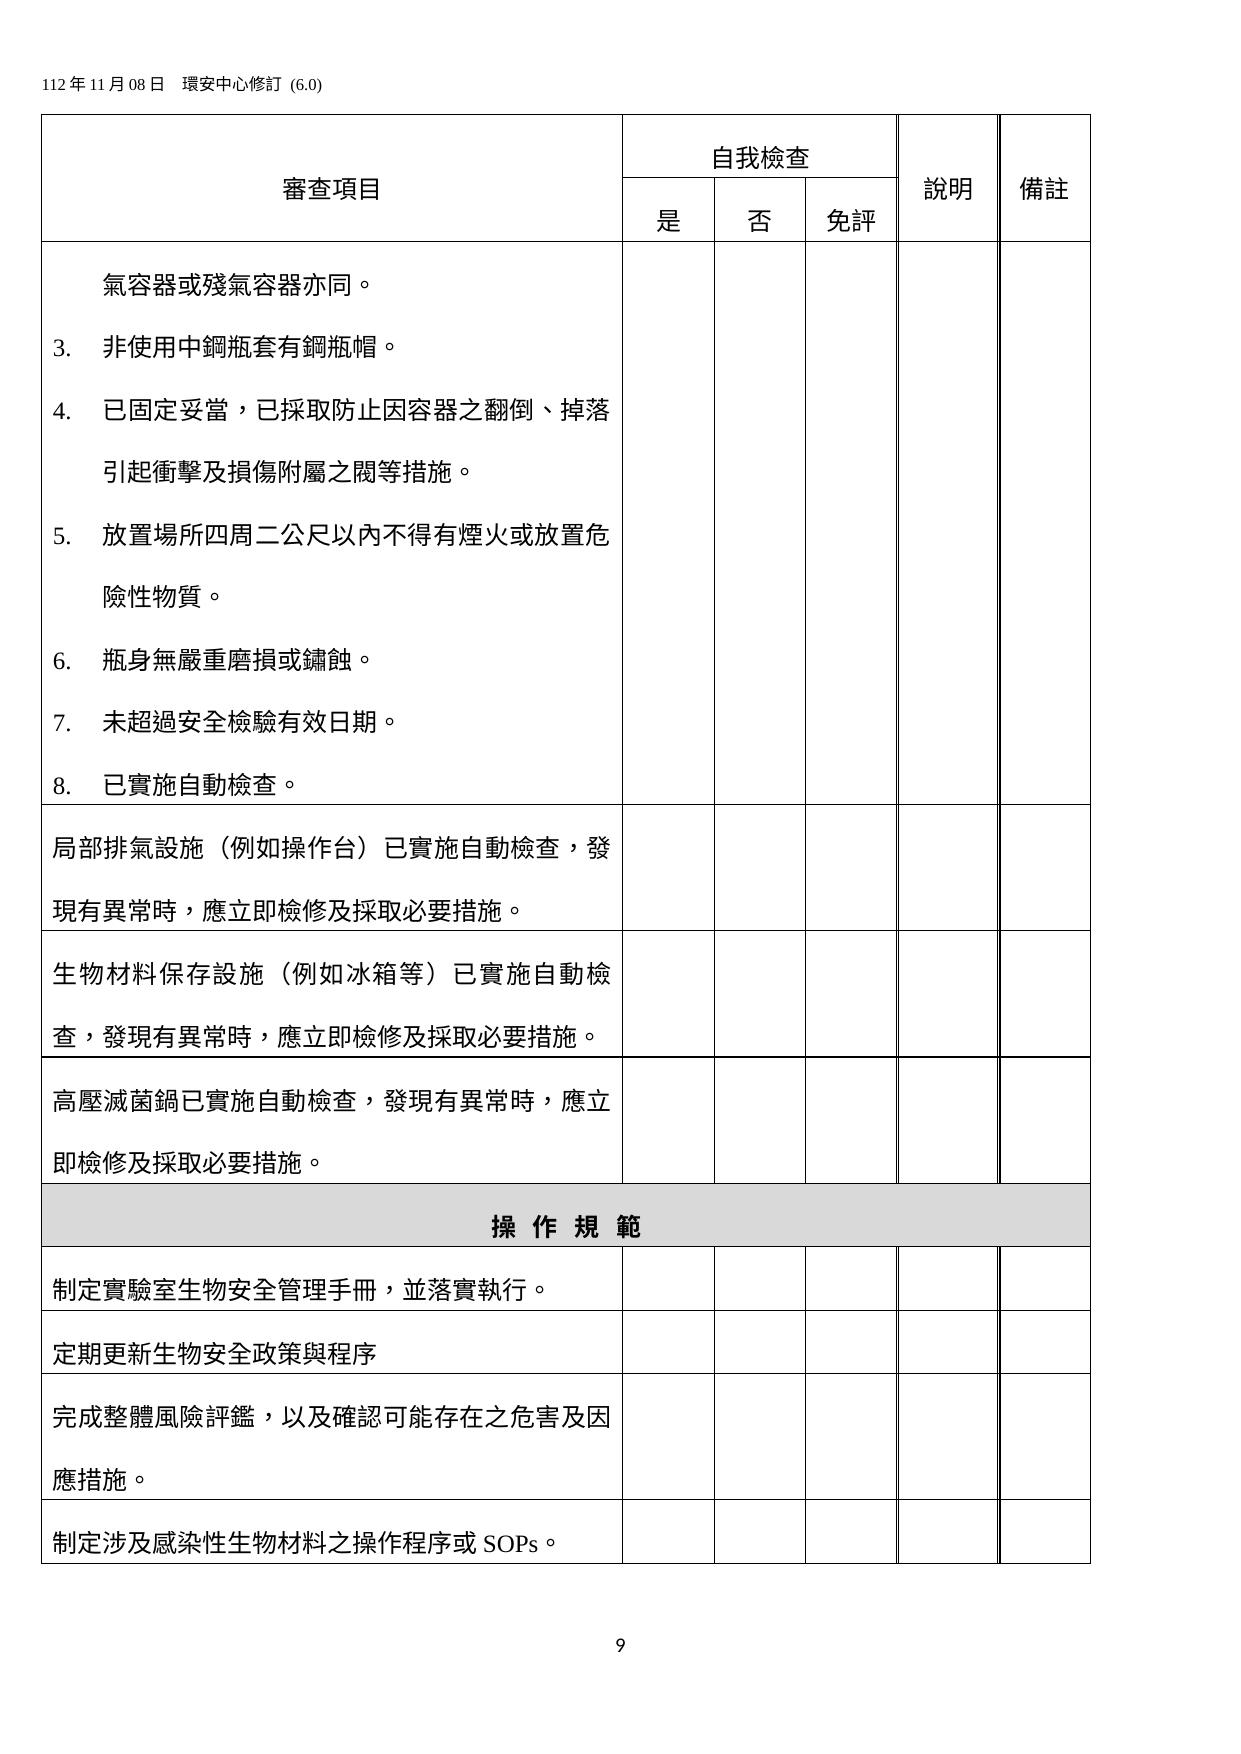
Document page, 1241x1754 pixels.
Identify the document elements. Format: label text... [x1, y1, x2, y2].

table_cell 實驗室鋼瓶符合以下要求： 無放置過量。 應按灌氣容器及殘氣容器區分，分別放置於容器放置場；可燃性氣體、毒性氣體或氧氣之灌氣容器或殘氣容器亦同。 非使用中鋼瓶套有鋼瓶帽。 已固定妥當，已採取防止因容器之翻倒、掉落引起衝擊及損傷附屬之閥等措施。 放置場所四周二公尺以內不得有煙火或放置危險性物質。 瓶身無嚴重磨損或鏽蝕。 未超過安全檢驗有效日期。 已實施自動檢查。 [42, 242, 622, 804]
table_header 自我檢查 [623, 115, 896, 177]
table_cell 生物材料保存設施（例如冰箱等）已實施自動檢查，發現有異常時，應立即檢修及採取必要措施。 [42, 931, 622, 1056]
table_cell [715, 1247, 805, 1309]
table_cell [899, 1311, 997, 1373]
table_cell [899, 975, 997, 1056]
table_cell [715, 1500, 805, 1563]
table_cell [1001, 1500, 1090, 1563]
table_cell [623, 1500, 714, 1563]
table_cell [1001, 1247, 1090, 1309]
table_cell [1001, 1374, 1090, 1499]
table_cell [715, 1311, 805, 1373]
table_cell [1001, 242, 1090, 698]
table_cell [623, 242, 714, 698]
table_header 審查項目 [42, 115, 622, 241]
table_cell [715, 1374, 805, 1499]
table_cell [899, 1058, 997, 1182]
table_cell [899, 1500, 997, 1563]
table_cell 是 [623, 178, 714, 241]
table_cell [623, 1374, 714, 1499]
table_cell 否 [715, 178, 805, 241]
table_cell [715, 242, 805, 698]
table_cell [899, 1374, 997, 1499]
table_header 備註 [1001, 115, 1090, 241]
table_cell [899, 1247, 997, 1309]
table_header 說明 [899, 115, 997, 241]
table_cell [715, 975, 805, 1056]
table_cell [1001, 1058, 1090, 1182]
table_cell [806, 975, 896, 1056]
table_cell [806, 242, 896, 698]
table_cell [1001, 975, 1090, 1056]
table_cell 操作規範 [42, 1184, 1090, 1246]
table_cell [1001, 1311, 1090, 1373]
table_cell [715, 1058, 805, 1182]
table_cell 完成整體風險評鑑，以及確認可能存在之危害及因應措施。 [42, 1374, 622, 1499]
table_cell [623, 1247, 714, 1309]
table_cell 免評 [806, 178, 896, 241]
table_cell 制定涉及感染性生物材料之操作程序或SOPs。 [42, 1500, 622, 1563]
table_cell [623, 1058, 714, 1182]
table_cell 制定實驗室生物安全管理手冊，並落實執行。 [42, 1247, 622, 1309]
table_cell [806, 1374, 896, 1499]
table_cell 定期更新生物安全政策與程序 [42, 1311, 622, 1373]
table_cell [623, 1311, 714, 1373]
table_cell [899, 242, 997, 698]
table_cell [623, 975, 714, 1056]
table_cell [806, 1311, 896, 1373]
table_cell 高壓滅菌鍋已實施自動檢查，發現有異常時，應立即檢修及採取必要措施。 [42, 1058, 622, 1182]
table_cell [806, 1058, 896, 1182]
table_cell [806, 1500, 896, 1563]
table_cell 局部排氣設施（例如操作台）已實施自動檢查，發現有異常時，應立即檢修及採取必要措施。 [42, 805, 92, 930]
table_cell [806, 1247, 896, 1309]
